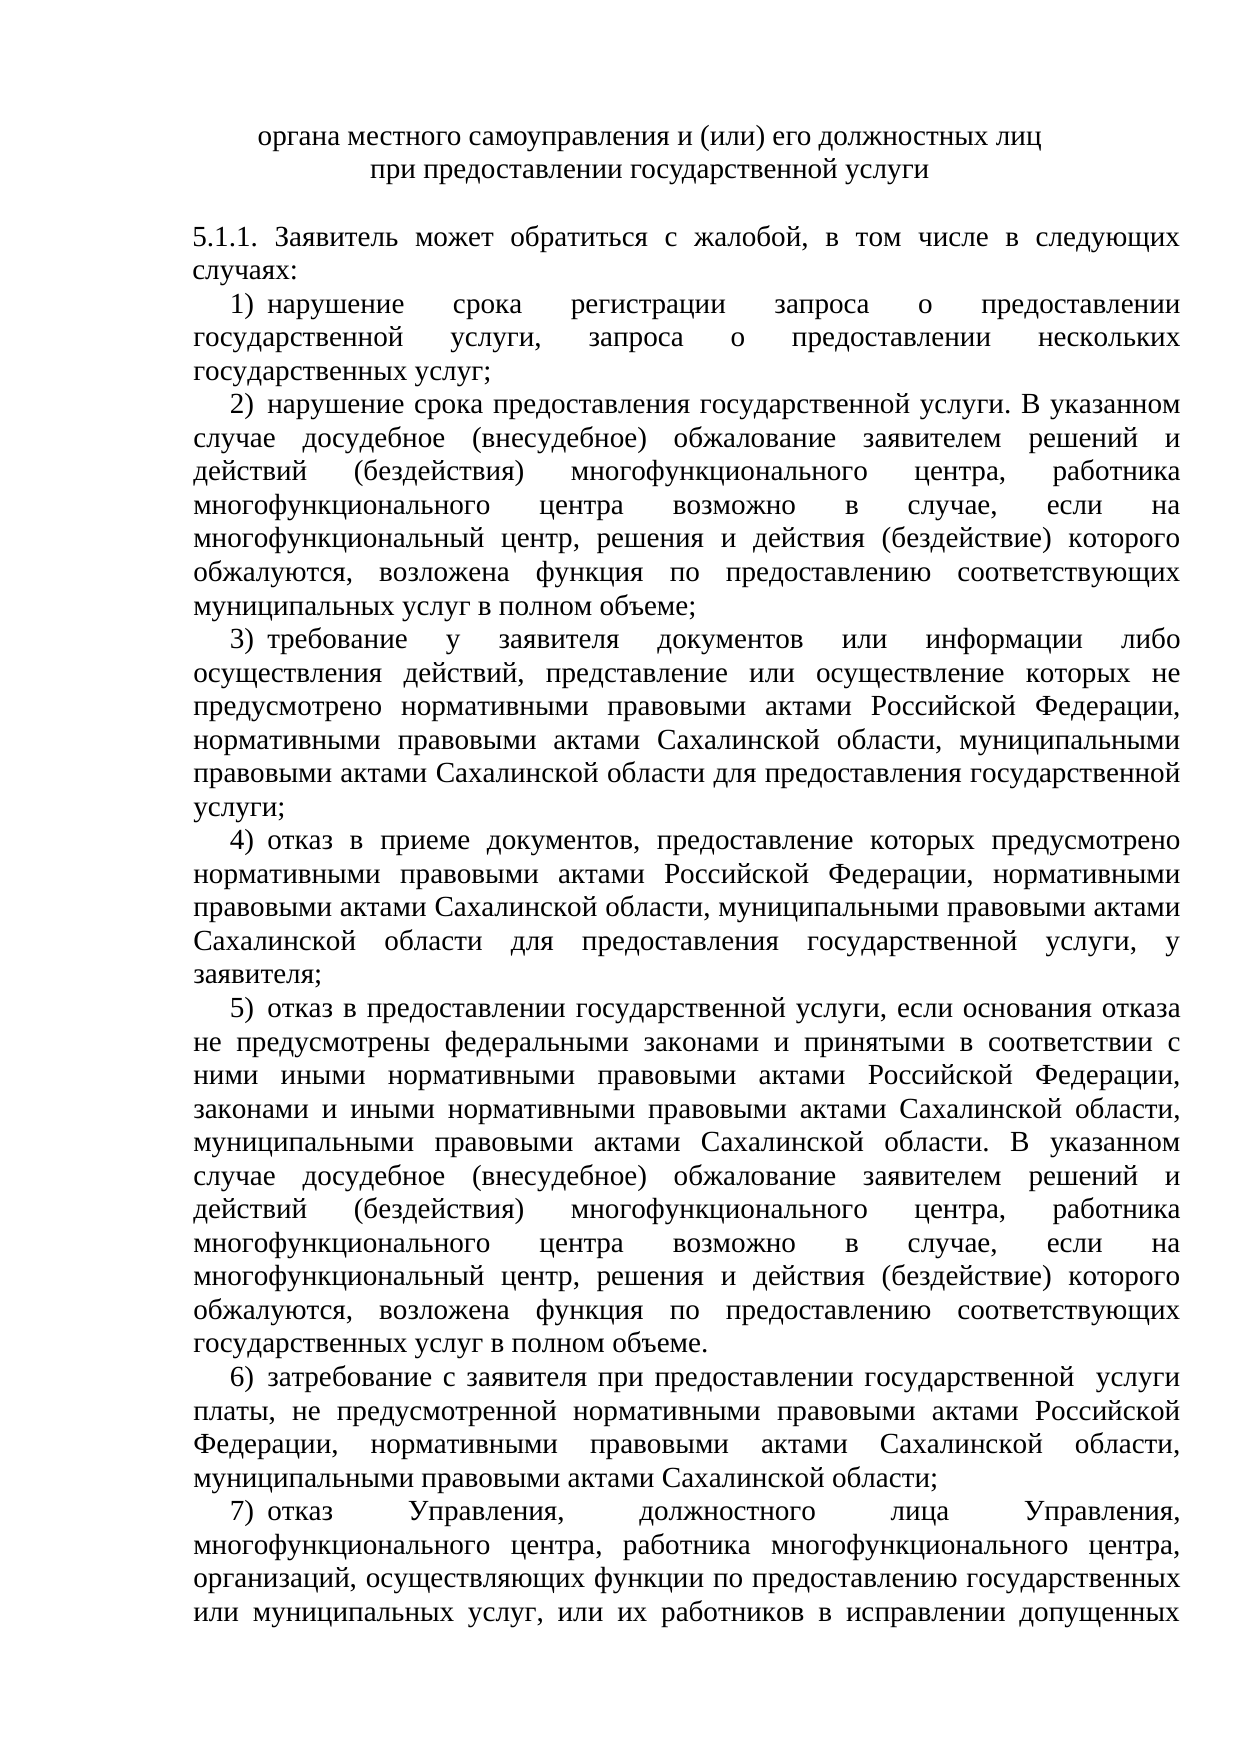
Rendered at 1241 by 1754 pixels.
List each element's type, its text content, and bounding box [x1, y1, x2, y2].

list требование у заявителя документов или информации либо осуществления действий, представление или осуществление которых не предусмотрено нормативными правовыми актами Российской Федерации, нормативными правовыми актами Сахалинской области, муниципальными правовыми актами Сахалинской области для предоставления государственной услуги; [156, 621, 1181, 822]
list отказ в предоставлении государственной услуги, если основания отказа не предусмотрены федеральными законами и принятыми в соответствии с ними иными нормативными правовыми актами Российской Федерации, законами и иными нормативными правовыми актами Сахалинской области, муниципальными правовыми актами Сахалинской области. В указанном случае досудебное (внесудебное) обжалование заявителем решений и действий (бездействия) многофункционального центра, работника многофункционального центра возможно в случае, если на многофункциональный центр, решения и действия (бездействие) которого обжалуются, возложена функция по предоставлению соответствующих государственных услуг в полном объеме. [156, 990, 1181, 1359]
list затребование с заявителя при предоставлении государственной услуги платы, не предусмотренной нормативными правовыми актами Российской Федерации, нормативными правовыми актами Сахалинской области, муниципальными правовыми актами Сахалинской области; [156, 1359, 1181, 1493]
list отказ Управления, должностного лица Управления, многофункционального центра, работника многофункционального центра, организаций, осуществляющих функции по предоставлению государственных или муниципальных услуг, или их работников в исправлении допущенных [156, 1493, 1181, 1627]
list нарушение срока предоставления государственной услуги. В указанном случае досудебное (внесудебное) обжалование заявителем решений и действий (бездействия) многофункционального центра, работника многофункционального центра возможно в случае, если на многофункциональный центр, решения и действия (бездействие) которого обжалуются, возложена функция по предоставлению соответствующих муниципальных услуг в полном объеме; [156, 386, 1181, 621]
list нарушение срока регистрации запроса о предоставлении государственной услуги, запроса о предоставлении нескольких государственных услуг; [156, 286, 1181, 386]
list отказ в приеме документов, предоставление которых предусмотрено нормативными правовыми актами Российской Федерации, нормативными правовыми актами Сахалинской области, муниципальными правовыми актами Сахалинской области для предоставления государственной услуги, у заявителя; [156, 822, 1181, 990]
text органа местного самоуправления и (или) его должностных лиц [118, 118, 1181, 152]
text 5.1.1. Заявитель может обратиться с жалобой, в том числе в следующих случаях: [192, 219, 1181, 286]
text при предоставлении государственной услуги [118, 152, 1181, 185]
